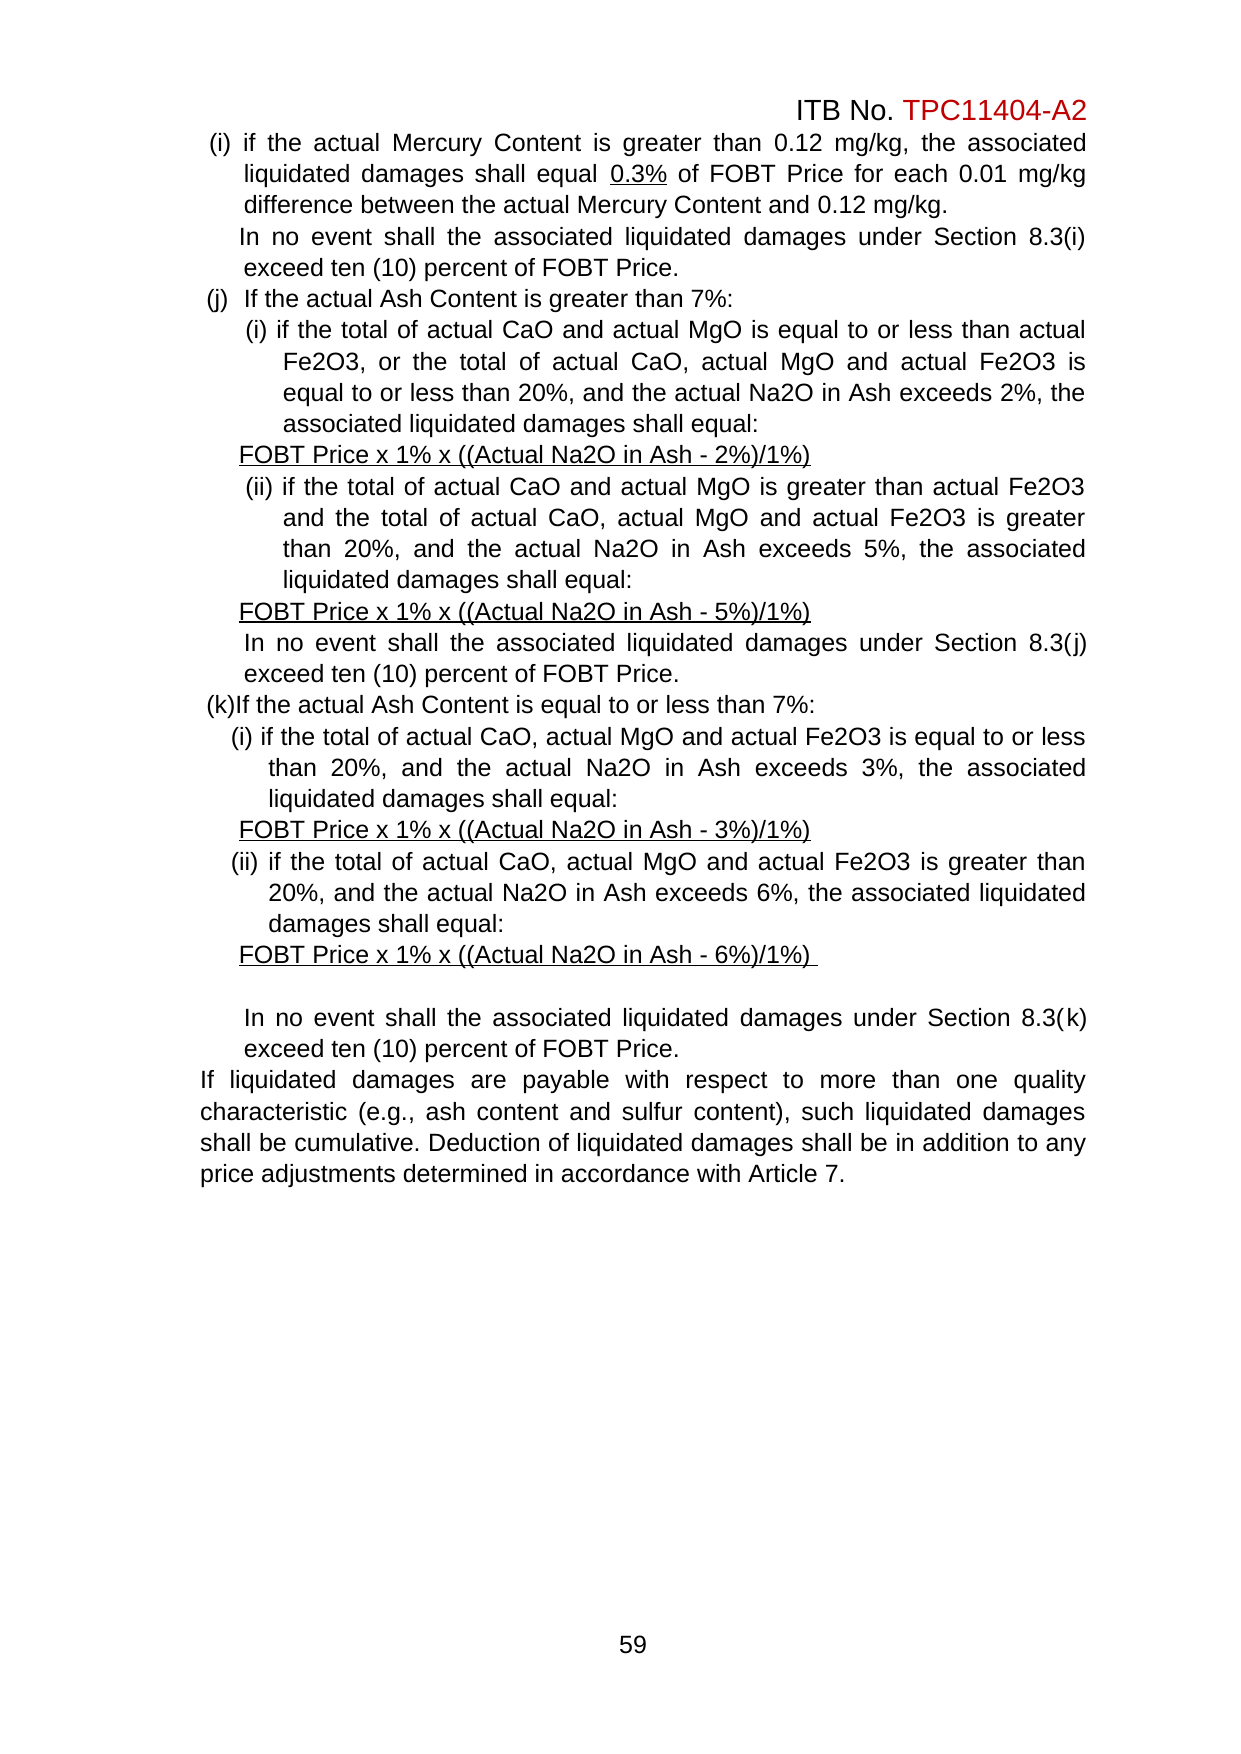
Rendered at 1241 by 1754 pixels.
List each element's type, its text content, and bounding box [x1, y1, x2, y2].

text FOBT Price x 1% x ((Actual Na2O in Ash - 3%)/1%) [238, 814, 1087, 845]
text FOBT Price x 1% x ((Actual Na2O in Ash - 2%)/1%) [238, 439, 1087, 470]
text In no event shall the associated liquidated damages under Section 8.3(j) exceed ten (10) percent of FOBT Price. [244, 626, 1087, 689]
text FOBT Price x 1% x ((Actual Na2O in Ash - 6%)/1%) [238, 939, 1087, 970]
text FOBT Price x 1% x ((Actual Na2O in Ash - 5%)/1%) [238, 595, 1087, 626]
text (k)If the actual Ash Content is equal to or less than 7%: [206, 689, 1087, 720]
text (i) if the actual Mercury Content is greater than 0.12 mg/kg, the associated liquidated damages shall equal 0.3% of FOBT Price for each 0.01 mg/kg difference between the actual Mercury Content and 0.12 mg/kg. [209, 126, 1087, 220]
text (ii) if the total of actual CaO, actual MgO and actual Fe2O3 is greater than 20%, and the actual Na2O in Ash exceeds 6%, the associated liquidated damages shall equal: [231, 845, 1087, 939]
text (i) if the total of actual CaO, actual MgO and actual Fe2O3 is equal to or less than 20%, and the actual Na2O in Ash exceeds 3%, the associated liquidated damages shall equal: [231, 720, 1087, 814]
text If liquidated damages are payable with respect to more than one quality characteristic (e.g., ash content and sulfur content), such liquidated damages shall be cumulative. Deduction of liquidated damages shall be in addition to any price adjustments determined in accordance with Article 7. [200, 1064, 1087, 1189]
text In no event shall the associated liquidated damages under Section 8.3(i) exceed ten (10) percent of FOBT Price. [239, 220, 1087, 282]
text (j) If the actual Ash Content is greater than 7%: [206, 282, 1087, 314]
text (ii) if the total of actual CaO and actual MgO is greater than actual Fe2O3 and the total of actual CaO, actual MgO and actual Fe2O3 is greater than 20%, and the actual Na2O in Ash exceeds 5%, the associated liquidated damages shall equal: [245, 470, 1087, 595]
text In no event shall the associated liquidated damages under Section 8.3(k) exceed ten (10) percent of FOBT Price. [244, 1001, 1087, 1064]
text (i) if the total of actual CaO and actual MgO is equal to or less than actual Fe2O3, or the total of actual CaO, actual MgO and actual Fe2O3 is equal to or less than 20%, and the actual Na2O in Ash exceeds 2%, the associated liquidated damages shall equal: [245, 314, 1087, 439]
